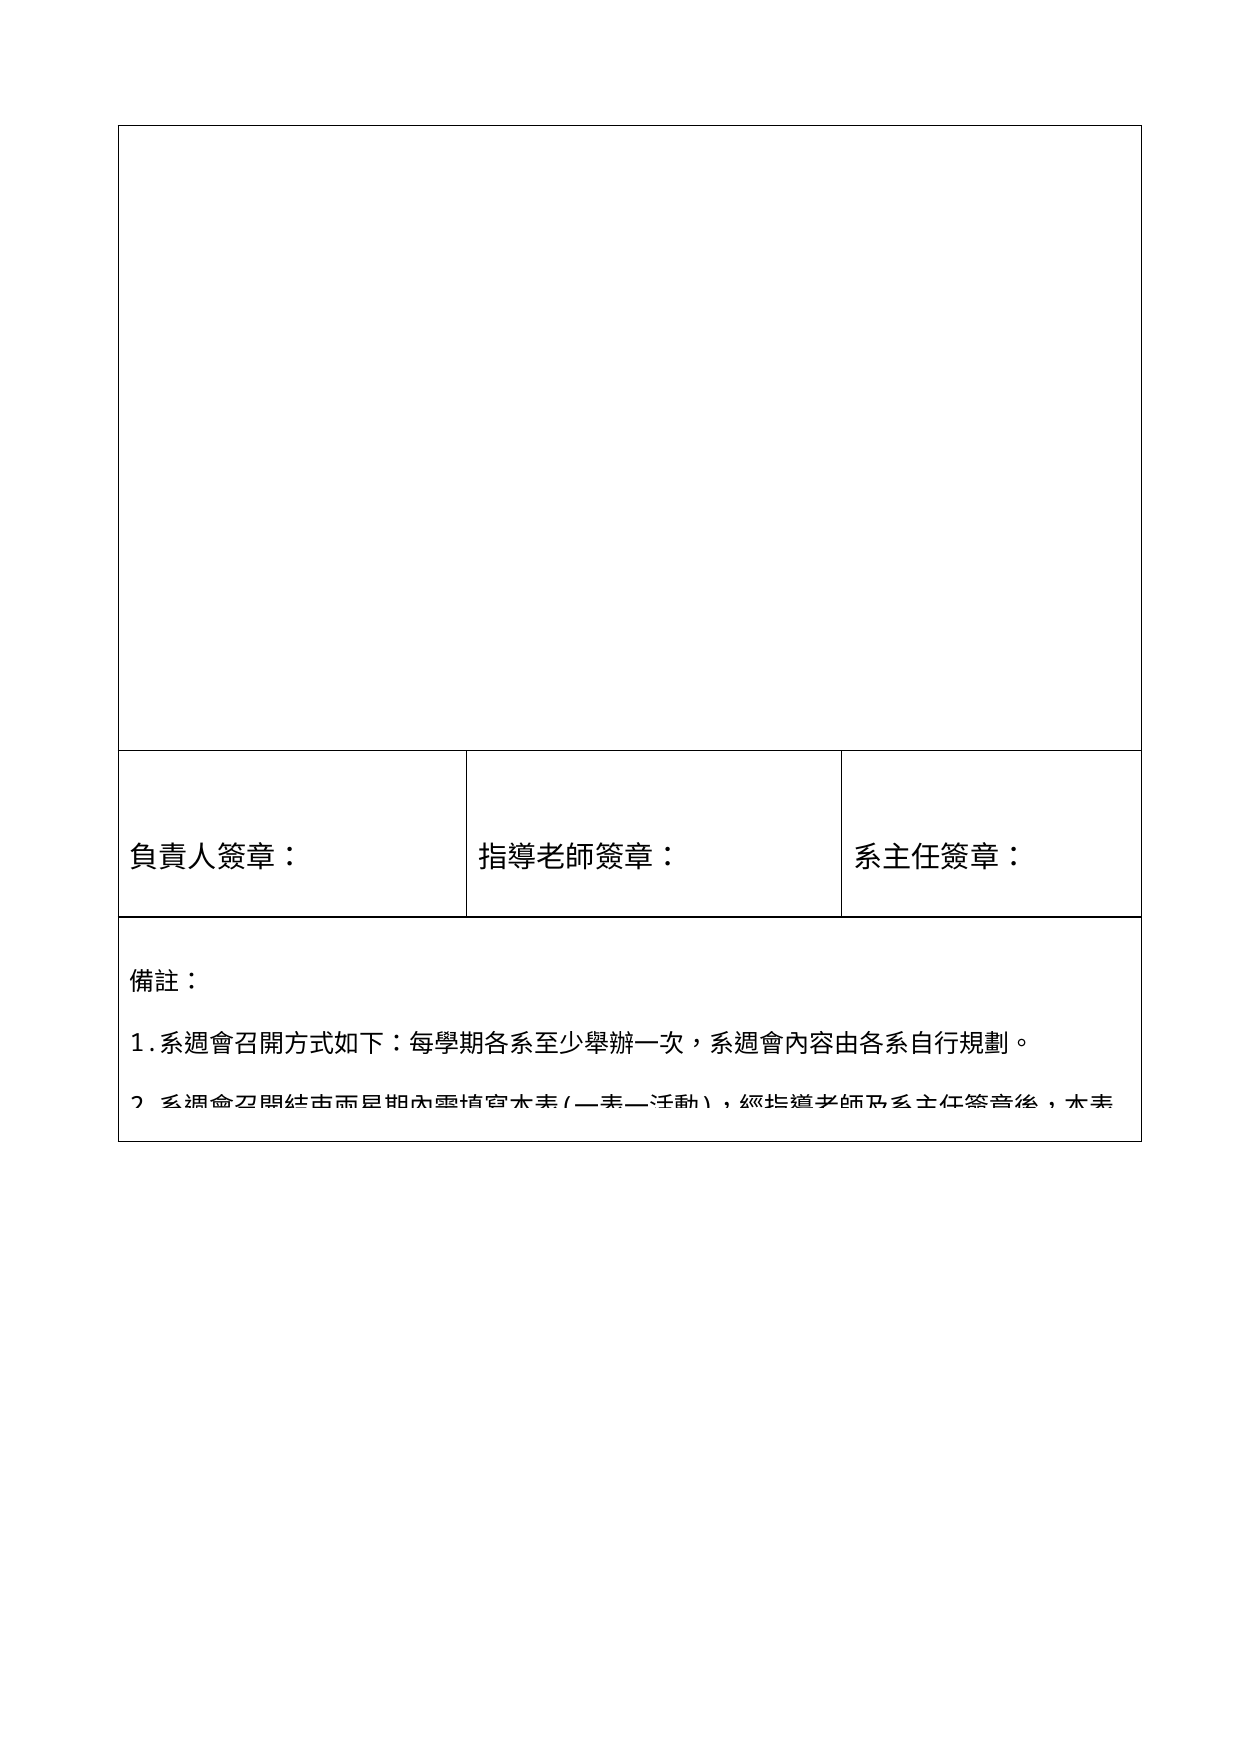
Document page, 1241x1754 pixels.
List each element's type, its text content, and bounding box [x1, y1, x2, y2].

table_cell 備註： 1.系週會召開方式如下：每學期各系至少舉辦一次，系週會內容由各系自行規劃。 2.系週會召開結束兩星期內需填寫本表(一表一活動)，經指導老師及系主任簽章後，本表送課外活動組備查。 3.課外活動組於每學期末彙整呈報。 [119, 918, 1141, 1141]
table_cell 負責人簽章： [119, 751, 466, 916]
table_cell 指導老師簽章： [467, 751, 841, 916]
table_cell [119, 126, 1141, 750]
table_cell 系主任簽章： [842, 751, 1141, 916]
